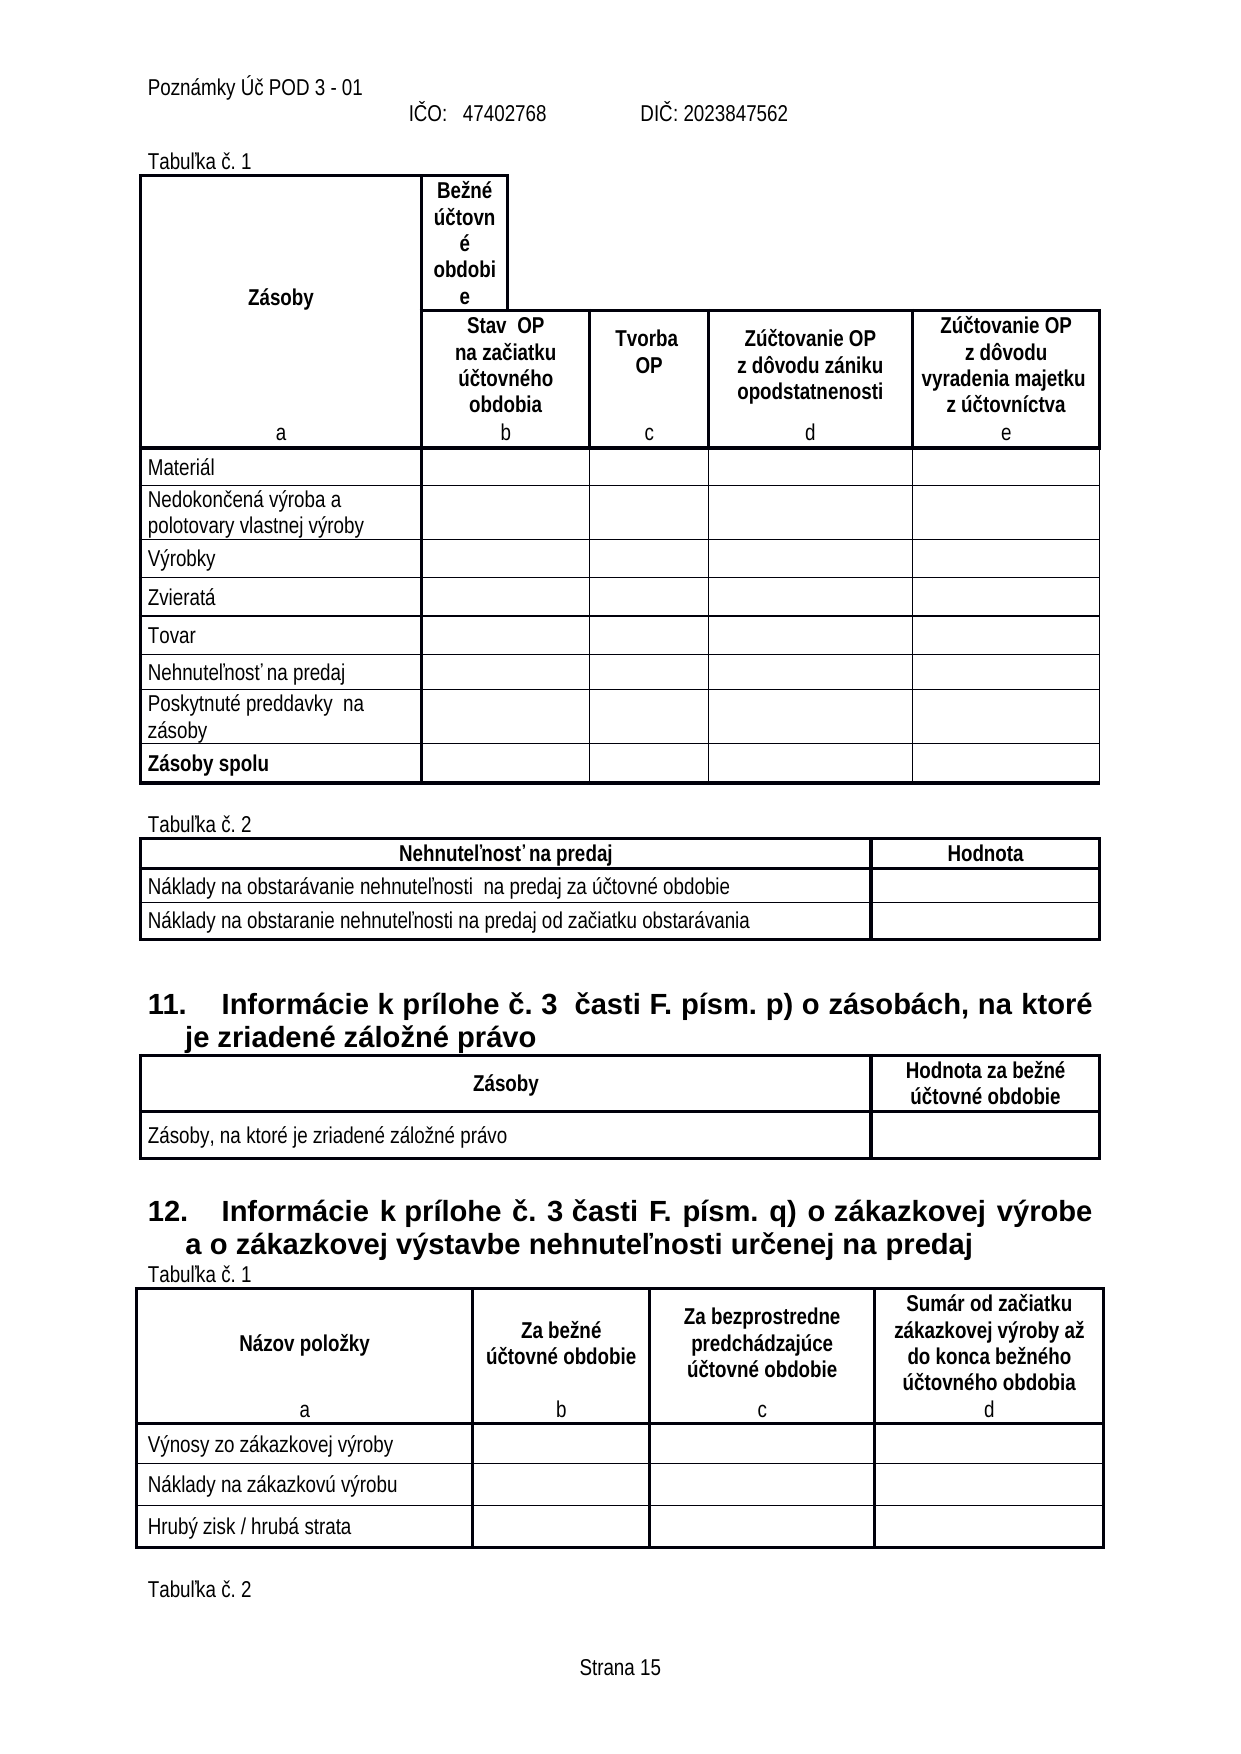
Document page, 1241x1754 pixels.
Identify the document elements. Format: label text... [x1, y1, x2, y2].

table_cell Zásoby, na ktoré je zriadené záložné právo [142, 1113, 869, 1157]
table_cell Výrobky [142, 540, 420, 577]
table_header Nehnuteľnosť na predaj [142, 840, 869, 867]
table_cell [873, 1113, 1098, 1157]
table_header Hodnota [873, 840, 1098, 867]
table_cell c [591, 418, 707, 446]
table_header Za bezprostredne predchádzajúce účtovné obdobie [651, 1290, 873, 1396]
table_cell [474, 1464, 648, 1505]
table_cell b [474, 1396, 648, 1422]
title Informácie k prílohe č. 3 časti F. písm. q) o zákazkovej výrobe a o zákazkovej výstavbe nehnuteľnosti určenej na predaj [148, 1194, 1092, 1261]
table_cell [913, 744, 1099, 781]
table_header Bežné účtovné obdobie [423, 177, 506, 309]
table_cell [590, 540, 708, 577]
table_cell [590, 617, 708, 654]
text Tabuľka č. 1 [148, 1261, 1092, 1287]
table_cell Hrubý zisk / hrubá strata [138, 1506, 471, 1546]
table_cell [590, 578, 708, 615]
table_cell [423, 450, 589, 485]
table_cell a [138, 1396, 471, 1422]
table_cell [873, 870, 1098, 902]
table_cell [876, 1464, 1102, 1505]
table_cell [709, 578, 912, 615]
table_cell Materiál [142, 450, 420, 485]
table_cell [913, 655, 1099, 689]
table_cell [876, 1425, 1102, 1463]
table_cell [590, 655, 708, 689]
table_cell [709, 617, 912, 654]
table_cell [423, 617, 589, 654]
table_cell [651, 1506, 873, 1546]
table_header Za bežné účtovné obdobie [474, 1290, 648, 1396]
table_cell [876, 1506, 1102, 1546]
table_header Zásoby [142, 1057, 869, 1110]
text Tabuľka č. 2 [148, 1576, 1092, 1602]
table_cell [709, 655, 912, 689]
table_cell [709, 744, 912, 781]
table_cell [474, 1506, 648, 1546]
table_cell [913, 690, 1099, 743]
table_cell [709, 690, 912, 743]
table_cell [423, 690, 589, 743]
table_header Sumár od začiatku zákazkovej výroby až do konca bežného účtovného obdobia [876, 1290, 1102, 1396]
table_cell Nehnuteľnosť na predaj [142, 655, 420, 689]
table_cell [913, 617, 1099, 654]
table_cell [590, 486, 708, 538]
table_cell Zúčtovanie OP z dôvodu zániku opodstatnenosti [710, 312, 911, 417]
table_cell [423, 655, 589, 689]
table_cell c [651, 1396, 873, 1422]
table_cell [423, 540, 589, 577]
table_cell [423, 486, 589, 538]
table_cell Zásoby spolu [142, 744, 420, 781]
table_cell [590, 690, 708, 743]
table_cell [474, 1425, 648, 1463]
table_cell [913, 578, 1099, 615]
table_cell [590, 744, 708, 781]
table_cell Tvorba OP [591, 312, 707, 417]
table_cell [423, 578, 589, 615]
table_cell [590, 450, 708, 485]
table_cell [651, 1464, 873, 1505]
table_cell [913, 486, 1099, 538]
table_cell [651, 1425, 873, 1463]
table_cell Nedokončená výroba a polotovary vlastnej výroby [142, 486, 420, 538]
table_header Hodnota za bežné účtovné obdobie [873, 1057, 1098, 1110]
table_cell d [876, 1396, 1102, 1422]
table_cell e [914, 418, 1098, 446]
table_cell Poskytnuté preddavky na zásoby [142, 690, 420, 743]
table_header Názov položky [138, 1290, 471, 1396]
table_cell Zúčtovanie OP z dôvodu vyradenia majetku z účtovníctva [914, 312, 1098, 417]
table_cell Výnosy zo zákazkovej výroby [138, 1425, 471, 1463]
table_cell a [142, 418, 420, 446]
table_cell Náklady na zákazkovú výrobu [138, 1464, 471, 1505]
table_header Zásoby [142, 177, 420, 417]
table_cell d [710, 418, 911, 446]
text Tabuľka č. 2 [148, 811, 1092, 837]
table_cell [709, 486, 912, 538]
table_cell [423, 744, 589, 781]
text Tabuľka č. 1 [148, 148, 1092, 174]
table_cell Zvieratá [142, 578, 420, 615]
table_cell Tovar [142, 617, 420, 654]
title Informácie k prílohe č. 3 časti F. písm. p) o zásobách, na ktoré je zriadené záložné právo [148, 987, 1092, 1054]
table_cell Náklady na obstaranie nehnuteľnosti na predaj od začiatku obstarávania [142, 903, 869, 938]
table_cell Náklady na obstarávanie nehnuteľnosti na predaj za účtovné obdobie [142, 870, 869, 902]
table_cell [913, 540, 1099, 577]
table_cell b [423, 418, 588, 446]
table_cell [913, 450, 1099, 485]
table_cell [709, 540, 912, 577]
table_cell [873, 903, 1098, 938]
table_cell Stav OP na začiatku účtovného obdobia [423, 312, 588, 417]
table_cell [709, 450, 912, 485]
